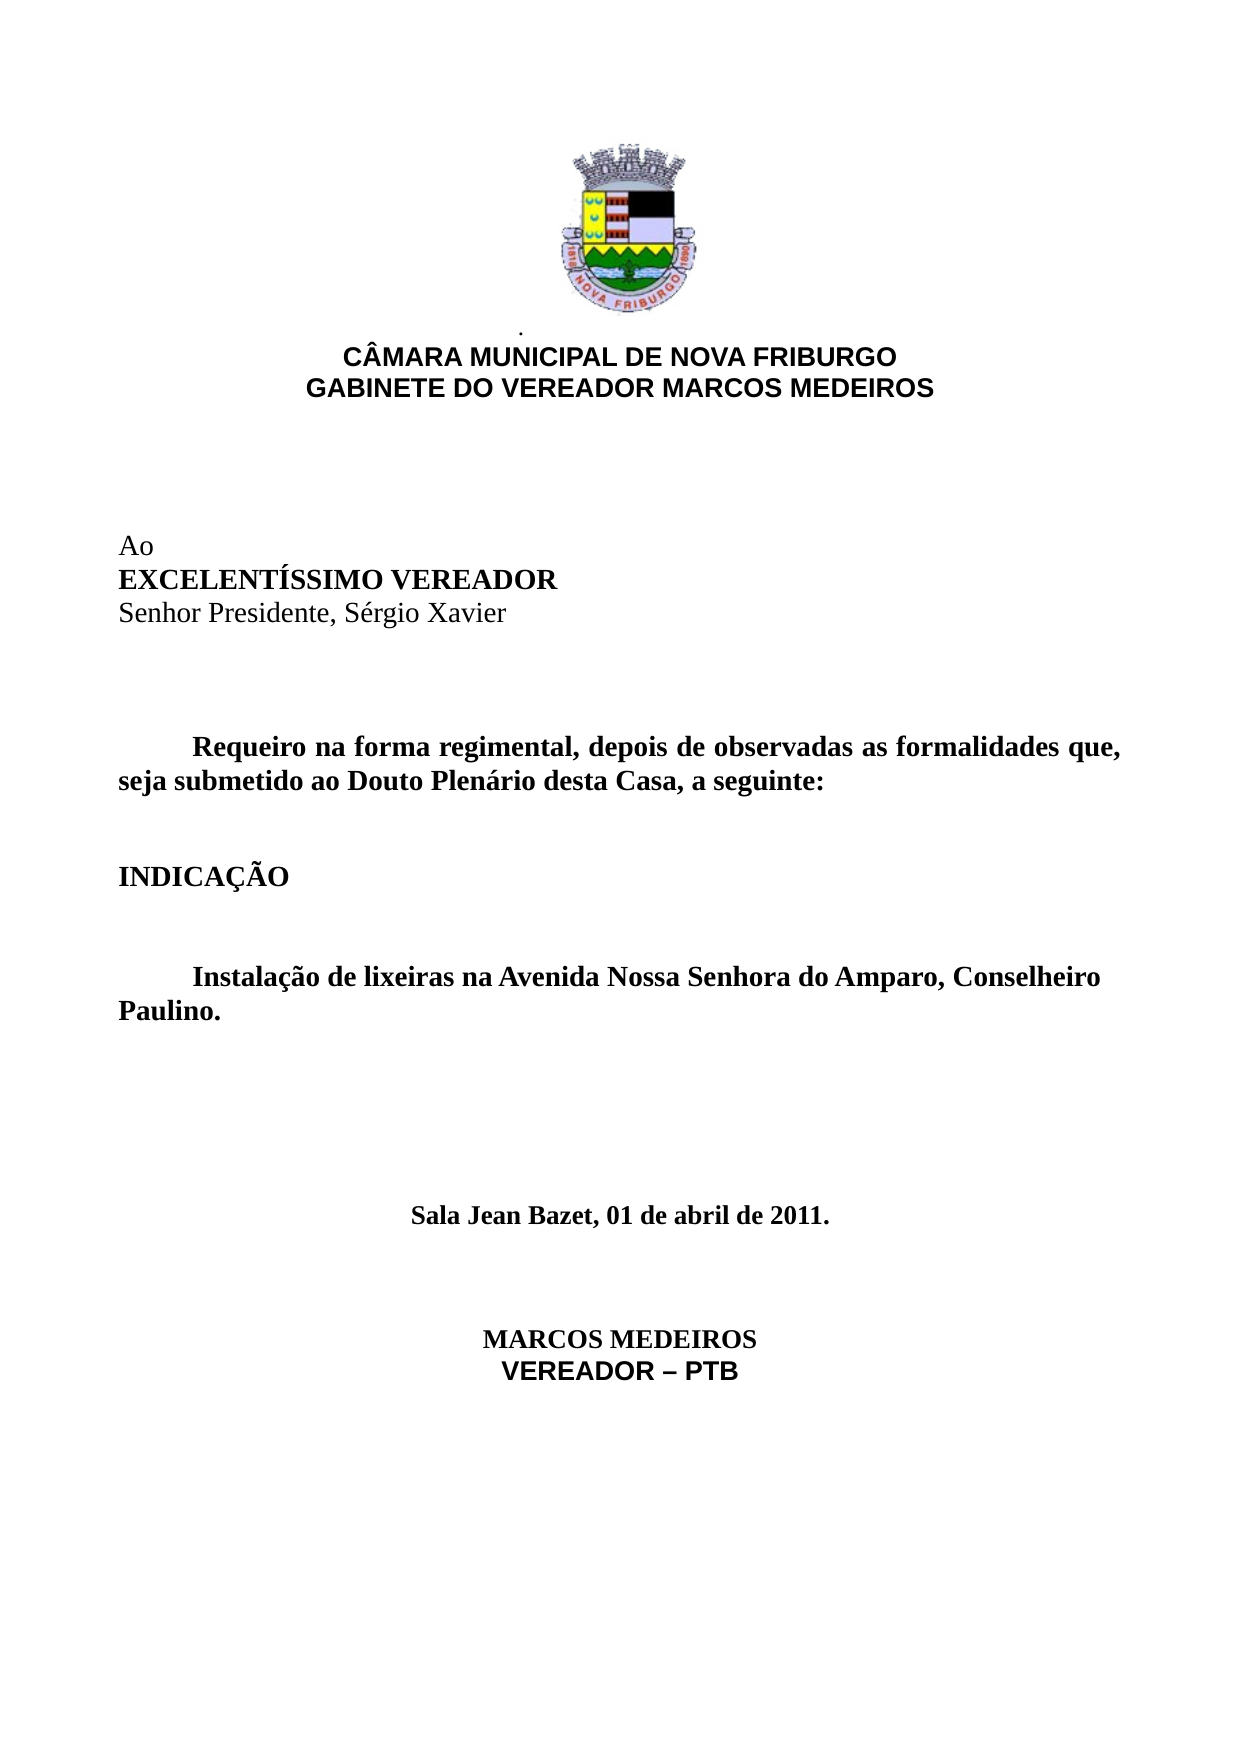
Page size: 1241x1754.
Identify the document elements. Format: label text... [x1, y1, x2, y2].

text Ao [118, 528, 1122, 562]
text . [118, 118, 1122, 341]
text Instalação de lixeiras na Avenida Nossa Senhora do Amparo, Conselheiro Paulino. [118, 959, 1122, 1027]
text EXCELENTÍSSIMO VEREADOR [118, 562, 1122, 595]
text Senhor Presidente, Sérgio Xavier [118, 595, 1122, 629]
text VEREADOR – PTB [118, 1354, 1122, 1386]
text INDICAÇÃO [118, 859, 1122, 892]
picture [540, 127, 706, 327]
text MARCOS MEDEIROS [118, 1323, 1122, 1354]
text GABINETE DO VEREADOR MARCOS MEDEIROS [118, 372, 1122, 403]
text Requeiro na forma regimental, depois de observadas as formalidades que, seja submetido ao Douto Plenário desta Casa, a seguinte: [118, 729, 1122, 797]
text Sala Jean Bazet, 01 de abril de 2011. [118, 1199, 1122, 1230]
text CÂMARA MUNICIPAL DE NOVA FRIBURGO [118, 341, 1122, 372]
